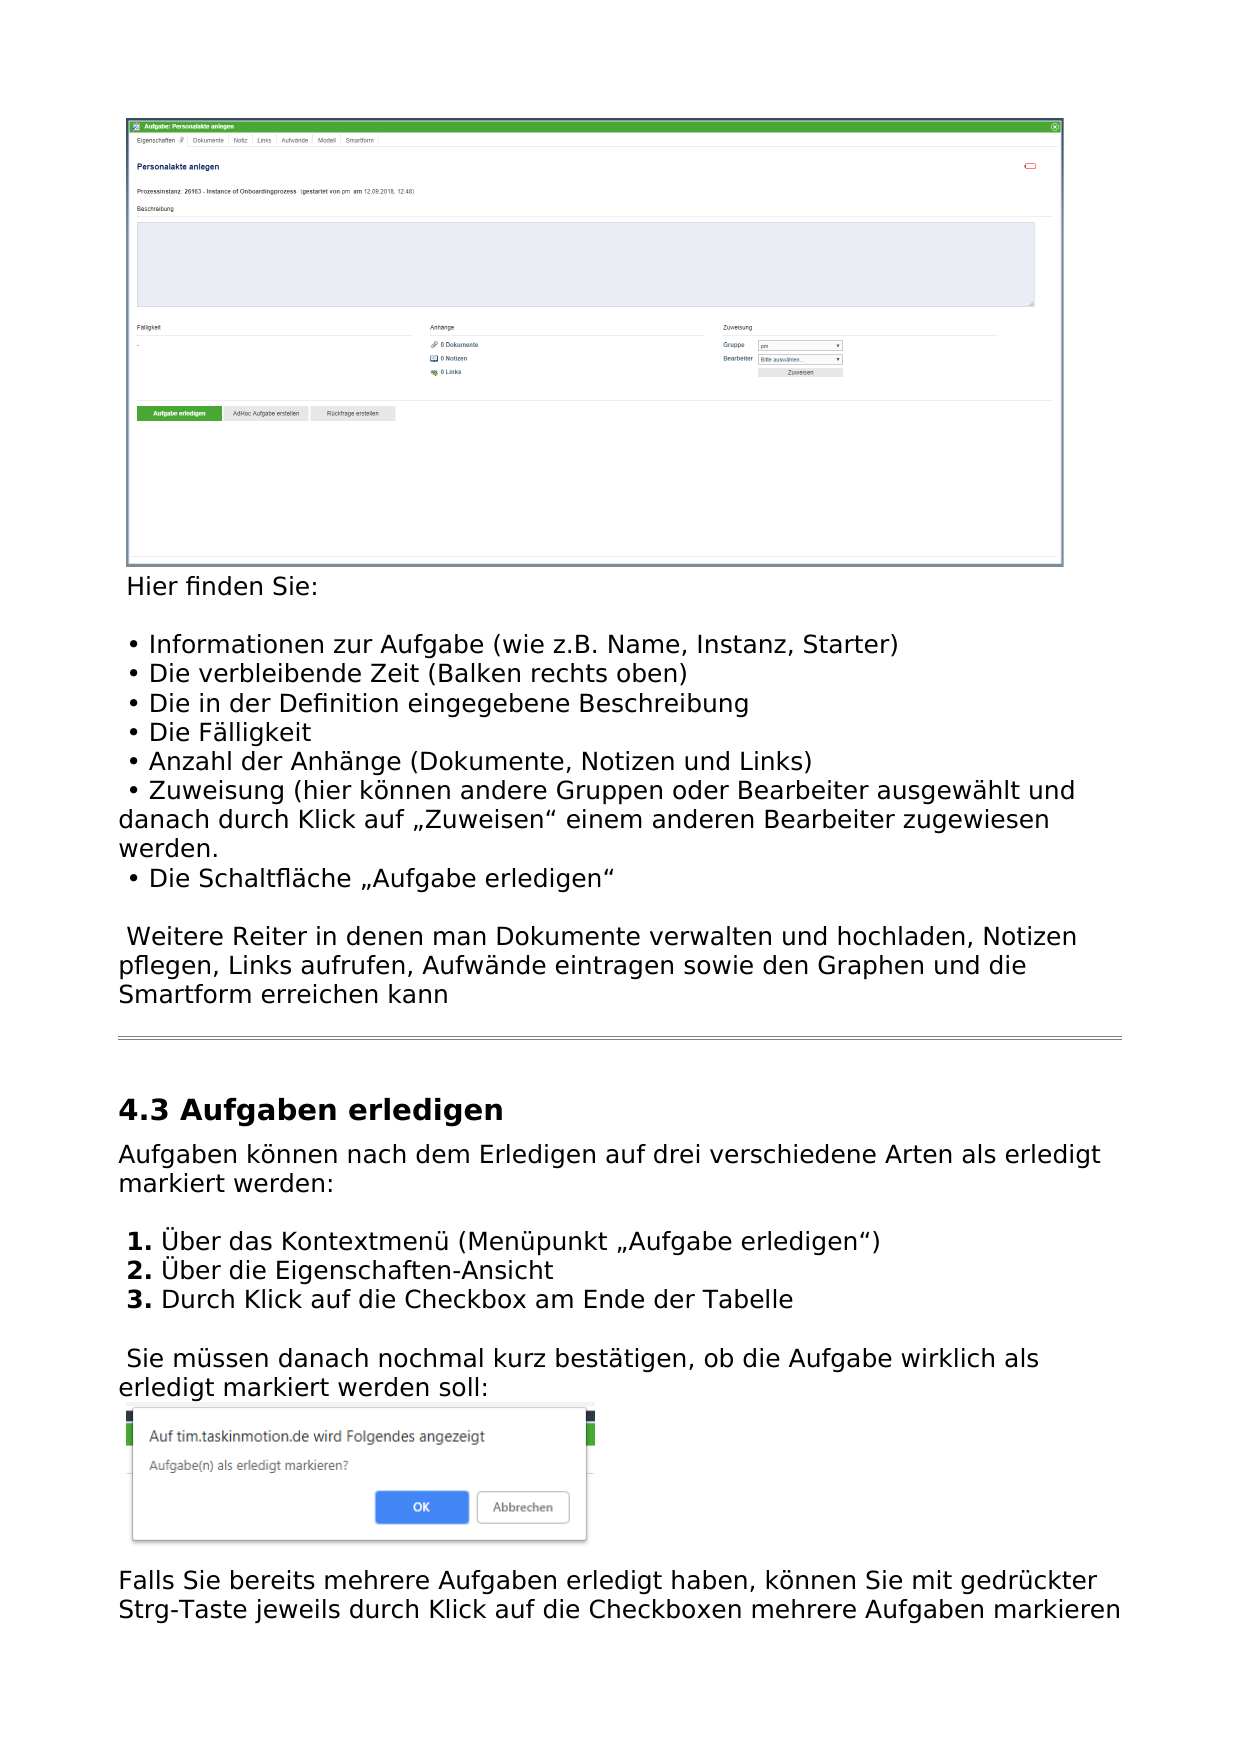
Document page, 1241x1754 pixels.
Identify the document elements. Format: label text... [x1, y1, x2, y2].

picture [126, 1402, 595, 1548]
text Falls Sie bereits mehrere Aufgaben erledigt haben, können Sie mit gedrückter Strg-Taste jeweils durch Klick auf die Checkboxen mehrere Aufgaben markieren [118, 1566, 1122, 1624]
text Aufgaben können nach dem Erledigen auf drei verschiedene Arten als erledigt markiert werden: 1. Über das Kontextmenü (Menüpunkt „Aufgabe erledigen“) 2. Über die Eigenschaften-Ansicht 3. Durch Klick auf die Checkbox am Ende der Tabelle Sie müssen danach nochmal kurz bestätigen, ob die Aufgabe wirklich als erledigt markiert werden soll: [118, 1140, 1122, 1554]
subtitle 4.3 Aufgaben erledigen [118, 1093, 1122, 1127]
text Hier finden Sie: • Informationen zur Aufgabe (wie z.B. Name, Instanz, Starter) • Die verbleibende Zeit (Balken rechts oben) • Die in der Definition eingegebene Beschreibung • Die Fälligkeit • Anzahl der Anhänge (Dokumente, Notizen und Links) • Zuweisung (hier können andere Gruppen oder Bearbeiter ausgewählt und danach durch Klick auf „Zuweisen“ einem anderen Bearbeiter zugewiesen werden. • Die Schaltfläche „Aufgabe erledigen“ Weitere Reiter in denen man Dokumente verwalten und hochladen, Notizen pflegen, Links aufrufen, Aufwände eintragen sowie den Graphen und die Smartform erreichen kann [118, 118, 1122, 1009]
picture [126, 118, 1064, 567]
